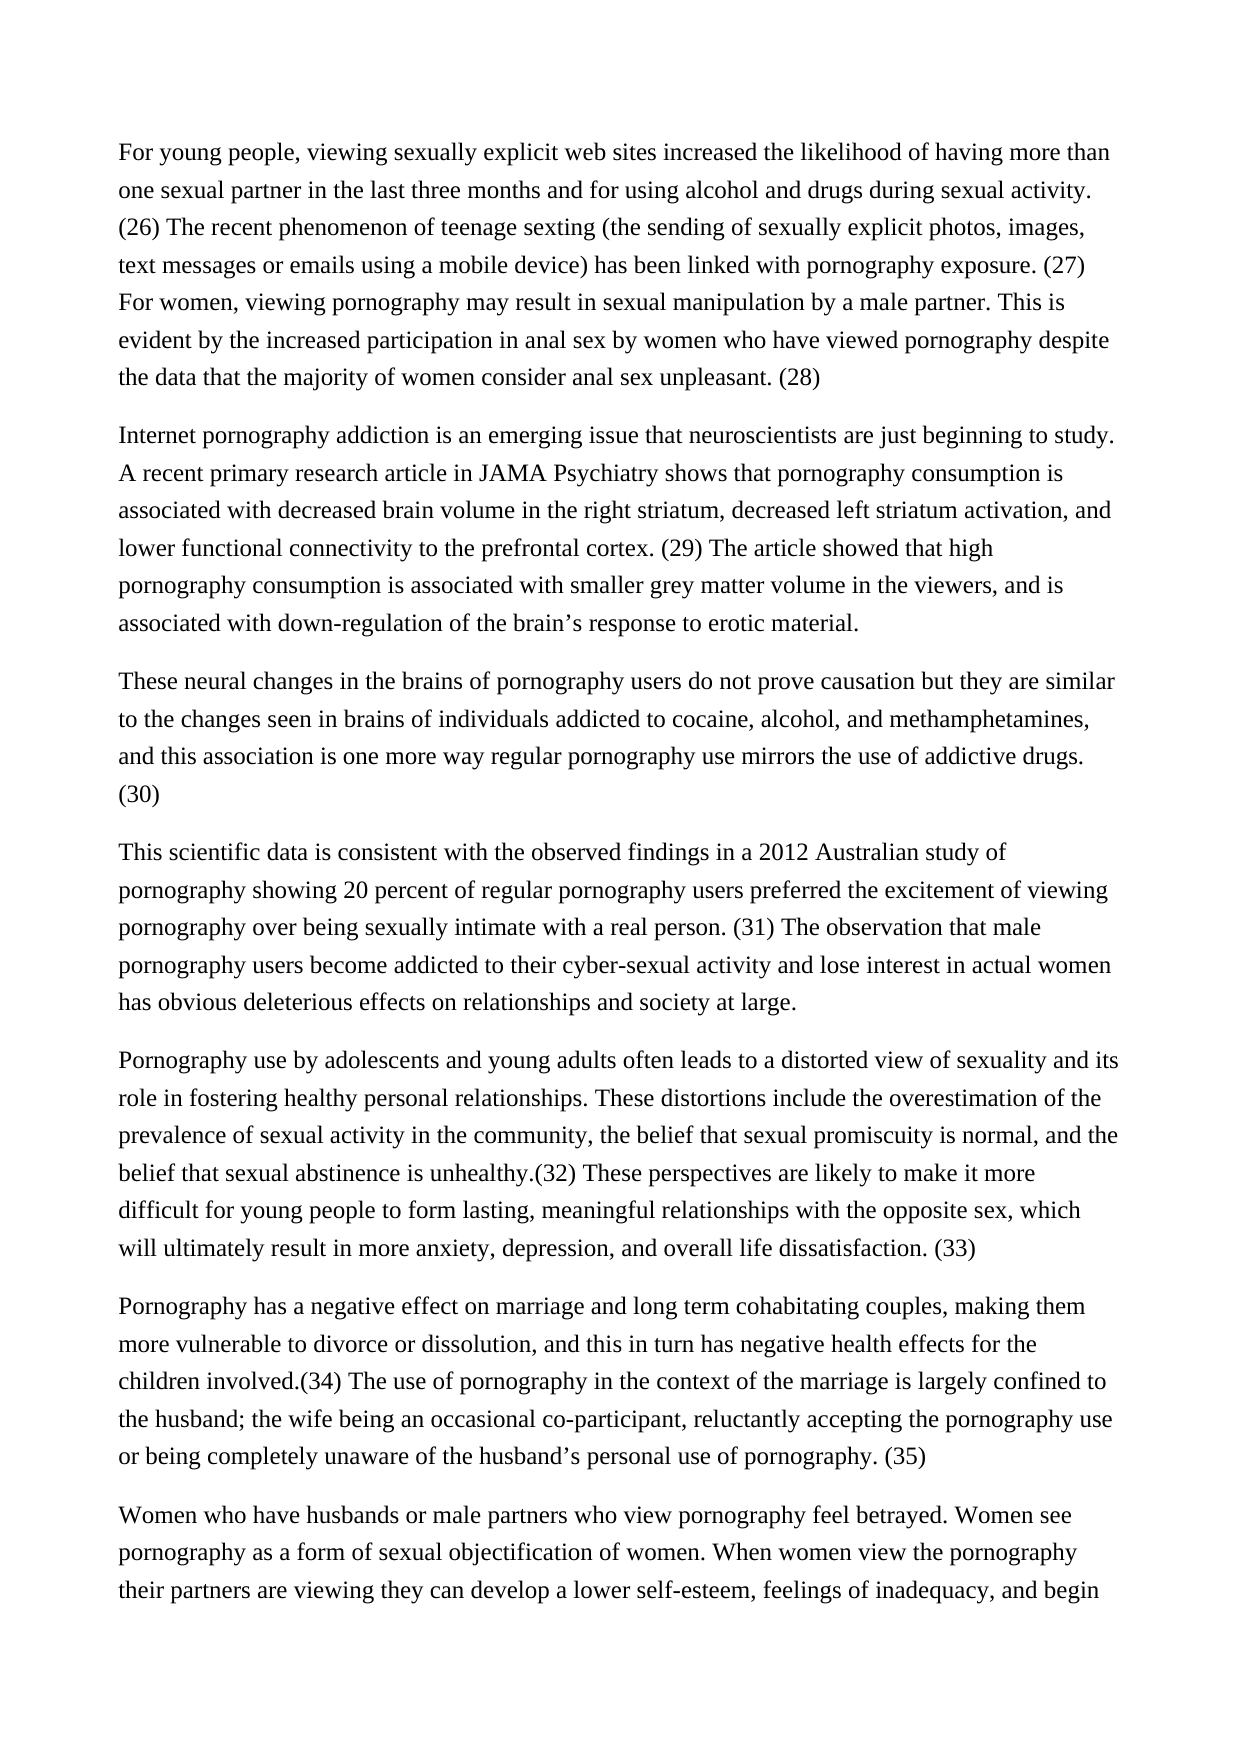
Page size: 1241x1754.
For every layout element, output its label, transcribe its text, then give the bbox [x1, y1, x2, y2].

table_cell Porn is harmless? Think again Tons of studies show that everyone gets hurt, and children most of all L. David Perry | Oct 28 2015 | 14 Pornography may be defined as “the depiction of erotic behavior (sexual display in pictures or writing) that is intended to cause sexual excitement” in the viewer.(1) Over the past decade there has been a large increase in the pornographic material that is available to both adults and children. Mainstream pornography use has grown common because it is accessible, affordable, and anonymous. It is accessible because it is just a few keystrokes away on the Internet. It is affordable because many online sites offer free pornography to lure viewers to their web sites. Other sites simply post third-party videos and do not charge the viewer for web traffic. It is anonymous because it can be viewed in the privacy of a person’s home. There is no longer a need to visit an adult book store or the local XXX theatre. While the exact amount of revenue that the pornography industry generates in this country is unclear, the Internet filtering service Covenant Eyes estimates the 2012 US revenue to be around US$8 billion.(2) It is estimated that since 2007, revenue has declined by 50% (3), but this decline is likely due to the availability of more free online pornography and not to a total decline in pornography usage. In 2008, the Internet and marketing firm Hitwise reported that globally 40,634 web sites distributed pornography.(4) Who consumes pornography A 2014 Barna Group survey revealed the following demographic data regarding pornography use by American adults: (5) Demographic data is similar among younger age groups. A 2008 article in the Journal of Adolescent Research revealed that 67% of young men and 49% of young women found pornography acceptable.(6) Pornography exposure for children and adolescents has become almost ubiquitous. In a 2010 survey of English students between 14 to 16 years old, almost one-third claimed that their first exposure to Internet pornography was at 10 years old or younger. (7) In a 2011 survey, 31% of adolescent boys admitted visiting web sites that were intended as Adult Only.(8) A large survey of American young people revealed that 51% of males and 32% of females claimed to have viewed pornography for the first time before they were 13 years old. (9) In a 2012 Australian study of pornography use, men who were frequent pornography users said that their first exposure was between the ages of 11 to 13 years old.(10) Similar findings were recorded in a 2009 study in the Journal of Adolescent Health which found that 85% of adolescent males and 50% of adolescent females had been exposed to pornographic material.(11) Clearly, pornography has become pervasive throughout modern American society. Research, however, is only beginning to delineate its impact upon children, adolescents, and adults. Grade school children are sometimes exposed to pornography accidentally when they view material on the Internet. (12) They may also come into contact with a parent’s or close adult’s pornographic material. (13) Sexual predators have purposefully exposed young children to pornography for the purpose of grooming the children for sexual exploitation.(14) Pornography exposure at these young ages often results in anxiety for the child. (15) Children also report feelings of disgust, shock, embarrassment, anger, fear, and sadness after viewing pornography. (16) These children can suffer all of the symptoms of anxiety and depression. They may become obsessed with acting out adult sexual acts that they have seen, and this can be very disruptive and disturbing to the child’s peers who witness or are victimized by this behavior. Children under 12 years old who have viewed pornography are statistically more likely to sexually assault their peers.(17) In sum, children exposed to pornographic material are at risk for a broad range of maladaptive behaviors and psychopathology. Effects of pornography exposure and use The effects of pornography exposure upon older adolescents and young adults were recorded in a series of studies conducted by Dolf Zillman and Jennings Bryant in the 1980s. There are several factors that make the Zillman/Bryant studies noteworthy. First, they were controlled randomized studies dealing with objective exposure to pornographic material, as opposed to convenience sample surveys about pornography exposure and attitudes. Second, they were conducted before the age of Internet pornography, so the participants would likely have had less exposure to pornography compared to the average young adult today. These studies involved recruiting college students and non-college students from the community. Subjects in the experimental group viewed pornographic material for a period of six weeks, while the control group was exposed to more common movie and television content over the same period of time. Afterwards, participants were asked a series of questions to evaluate their attitudes regarding relationship and family issues.(18) The following observations were noted regarding young adults exposed to pornography compared to the control group: (19,20) Male subjects demonstrated increased callousness toward women. Subjects considered the crime of rape less serious. Subjects were more accepting of non-marital sexual activity and non-coital sexual practices such as oral and anal sex. Subjects became more interested in more extreme and deviant forms of pornography. Subjects were more likely to say they were dissatisfied with their sexual partner. Subjects were more accepting of sexual infidelity in a relationship. Subjects valued marriage less and were twice as likely to believe marriage may become obsolete. Men experienced a decreased desire for children, and women experienced a decreased desire to have a daughter. Subjects showed a greater acceptance of female promiscuity. There is evidence that society’s acceptance of pornography creates unique problems for women. The use of pornography can result in violent and sexually aggressive attitudes towards women. Men who consume pornography are more likely to adopt rape myth ideology, which is that women cause rape or actually enjoy rape or sexual assault. (21,22) There is strong evidence that exposure to violent pornography is associated with sexually aggressive behaviors in both adolescent (23) and adult males.(24) It is common for pornographic movies to portray male vs female verbal and physical aggression as well as sexual acts that are overtly degrading to women. (25) For young people, viewing sexually explicit web sites increased the likelihood of having more than one sexual partner in the last three months and for using alcohol and drugs during sexual activity. (26) The recent phenomenon of teenage sexting (the sending of sexually explicit photos, images, text messages or emails using a mobile device) has been linked with pornography exposure. (27) For women, viewing pornography may result in sexual manipulation by a male partner. This is evident by the increased participation in anal sex by women who have viewed pornography despite the data that the majority of women consider anal sex unpleasant. (28) Internet pornography addiction is an emerging issue that neuroscientists are just beginning to study. A recent primary research article in JAMA Psychiatry shows that pornography consumption is associated with decreased brain volume in the right striatum, decreased left striatum activation, and lower functional connectivity to the prefrontal cortex. (29) The article showed that high pornography consumption is associated with smaller grey matter volume in the viewers, and is associated with down-regulation of the brain’s response to erotic material. These neural changes in the brains of pornography users do not prove causation but they are similar to the changes seen in brains of individuals addicted to cocaine, alcohol, and methamphetamines, and this association is one more way regular pornography use mirrors the use of addictive drugs.(30) This scientific data is consistent with the observed findings in a 2012 Australian study of pornography showing 20 percent of regular pornography users preferred the excitement of viewing pornography over being sexually intimate with a real person. (31) The observation that male pornography users become addicted to their cyber-sexual activity and lose interest in actual women has obvious deleterious effects on relationships and society at large. Pornography use by adolescents and young adults often leads to a distorted view of sexuality and its role in fostering healthy personal relationships. These distortions include the overestimation of the prevalence of sexual activity in the community, the belief that sexual promiscuity is normal, and the belief that sexual abstinence is unhealthy.(32) These perspectives are likely to make it more difficult for young people to form lasting, meaningful relationships with the opposite sex, which will ultimately result in more anxiety, depression, and overall life dissatisfaction. (33) Pornography has a negative effect on marriage and long term cohabitating couples, making them more vulnerable to divorce or dissolution, and this in turn has negative health effects for the children involved.(34) The use of pornography in the context of the marriage is largely confined to the husband; the wife being an occasional co-participant, reluctantly accepting the pornography use or being completely unaware of the husband’s personal use of pornography. (35) Women who have husbands or male partners who view pornography feel betrayed. Women see pornography as a form of sexual objectification of women. When women view the pornography their partners are viewing they can develop a lower self-esteem, feelings of inadequacy, and begin to feel sexually undesirable. (36) The more a woman perceives her husband or boyfriend using pornography, the more negative the woman rates her relationship in general and the lower she rates her overall sexual satisfaction.(37) This occurs because a significant percentage of male pornography viewers will develop a preference for the fantasy world of pornography over actual sexual activity with their partners. (38) Pornography can reinforce the concept of physical domination of the man over the woman and can increase aggressive and violent behaviors against women. (39,40) In 2002, the American Academy of Matrimonial Lawyers reported that 56 percent of all divorces involved one party having an obsessive interest in pornographic web sites. (41) Men who use pornography and women who accept pornography are more likely to accept marital infidelity and cohabitation (42) which ultimately destabilizes families. Conclusion Children suffer many negative effects due to modern society’s exposure to and acceptance of pornography. These negative effects include mental disturbance and unrest for the young school age child, including acting out and violent behavior. Because of its harmfulness to children, pornography must never be used as a tool to teach children human sexuality. For older adolescents and young adults, pornography teaches a false narrative regarding human sexuality and how men and women form healthy sexual relationships. This makes it more difficult for young men and women to form authentic, stable relationships. For parents, pornography is divisive, resulting in a decreased quality of marriage and increasing the likelihood of divorce and separation which has been well documented to be harmful to children. Pediatricians should be equipped to discuss with parents both how and why to prevent pornography exposure for both children and parents. Because the Internet is the primary medium for pornography exposure, home computers should be located in public spaces (not in a child’s bedroom), and equipped with Internet filtering and monitoring software to reduce exposure. There are a variety of parental controls and filtering systems available to parents, and some current software vendors offer filtering and monitoring of smart phones which are now the primary technology used by adolescents to access the Internet. Also, there are software services which offer the ability to create accountability partnerships so as to increase the success of breaking free from pornography addiction. Pediatricians and pediatric healthcare providers should understand the negative impact that widespread use of pornography is having on today’s children and their parents and how they can help stop this destructive influence on the family. L. David Perry, MD, FCP, is a paediatrician in Knoxville, Tennessee. This essay has been republished with the permission of the American College of Pediatricians, a national medical association of licensed physicians and healthcare professionals who specialize in the care of infants, children, and adolescents. Footnotes [1] www.merriam-webster.com/dictionary/pornography Accessed 6/4/15 [2] www.covenanteyes.com/2012/06/01/how-big-is-the-pornographic-industry-in-the-united-states/ Accessed 6/4/15 [3] Paul M. Barrett, “The new republic of porn,” Bloomberg Businessweek, June 21,2012,http://www.businessweek.com/printer/articles/58466-the-new-republic-of-porn Accessed 6/4/15 [4] Bill Tancer, Click: What Millions of People Are Doing Online and Why It Matters (New York: Hyperion, 2008). www.covenanteyes.com/pornstats/ Accessed 4/10/15 [5] www.provenmen.org/2014pornsurvey/pornography-use-and-addiction Accessed 6/2/15 [6] Carroll, J., Padilla-Walker, L., Olson, C., Barry, C., Madsen, S., Generation XXX Pornography Acceptance and Use Among Emerging Adults. Journal of Adolescent Research.Vol. 23, No. 1. January 2008, pp.6-30. [7] www.psychologies.co.uk/parliament-investigates-online-porn Accessed 6/23/15 [8] www.gfi.com/documents/GFI%20_2011_parent_teen_internet_safety_report_june.pdfAccessed 6/24/15 [9] Michael Leahy, Porn University: What College Students Are Really Saying About Sex on Campus (Chicago: Northfield Publishing, 2009). [10] Katie Szittner, “Study exposes secret world of porn addiction, “Sydney.edu. May 10, 2012. http://sydney.edu.au/news/84.html?newsstoryid=9176 [11] Braun-Courville, D. and Rojas, M., Exposure to Sexually Explicit Web Sites and Adolescent Sexual Attitudes and Behaviors, Journal of Adolescent Health, 45(2009) pp. 156-162. [12] Flood, Michel. The Harms of Pornography Exposure Among Children and Young People.Child Abuse Review. 2009 Vol. 18:384-400. [13] Ibid. [14] Ibid. [15] Ibid. [16] Manning, Jill. The Impact of Internet Pornography on Marriage and the Family: A Review of the Research. Sexual Addiction and Compulsivity 2006, 13:131-165. [17] Ibid. [18] Zillman, D., Bryant, J., Effects of Prolonged Consumption of Pornography on Family Values. Journal of Family Issues, Vol. 9 No. 4, December 1988, pp. 518-544. [19] Ibid [20] Manning, Jill. The Impact Internet Pornography on Marriage and the Family: A Review of the Research. Sexual Addiction and Compulsivity 2006, 13:131-165. [21] Flood, Michael. The Harms of Pornography Exposure Among Children and Young People. Child Abuse Review. 2009 Vol. 18:384-400. [22] Manning, Jill. The Impact of Internet Pornography on Marriage and the Family: A Review of the Research. Sexual Addiction and Compulsivity 2006, 13:131-165. [23] Ybarra, M., Mitchell, K., Hamburger, M., Diener-West, M., and Leaf, P. X-Rated Material and Perpetration of Sexually Aggressive Behavior Among Children and Adolescents: I There a Link? Aggressive Behavior Vol. 37 pp. 1-18 (2011) [24] Hald, G., Malmuth, N., and Yuen, C. Pornography and Attitudes Supporting Violence Against Women: Revisiting the Relationship on Non-experimental Studies, Aggressive Behavior Vol. 36, 2010, pp. 1065-1086. [25] Bridges, A., Wosnitzer, R., E., Sun, C., and Liberman, R. Aggression and Sexual Behavior in Best-Selling Pornography Videos: A Content Analysis Update. Violence Against Women16(10) 2010, pp. 1065-1086. [26] Braun-Courville, D. and Rojas, M., Exposure to Sexually Explicit Web Sites and Adolescent Sexual Attitudes and Behaviors, Journal of Adolescent Health, 45(2009) pp. 156-162. [27] Van Ouytsel, J., Ponnett, K., and Walrave, M., The Associations Between Adolescents’ Consumption of Pornography and Music Videos and Their Sexting Behavior.Cyberpsychology, Behavior, and Social Networking Vol. 17, No. 12, 2014, pp. 772-778. [28] Tyden, T., Olsson, S., and Haggstrom-Nordin, E., Improved Use of Contraceptives, Attitudes Toward Pornography, and Sexual Harassment Among Female University Students,Women’s Health Issues, Vol. 11, No. 2 March/April 2001, pp.87-94. [29] Kuhn, S., Gallinat, J. Brain Structure and Connectivity Associated with Pornography Consumption, JAMA Psychiatry, May, 2014. [30] Ibid [31] Katie Szittner, “Study exposes secret world of porn addiction”, Sydney.edu. May 10, 2012. http://sydney.edu.au/news/84.html?newsstoryid=9176 Accessed 6/14/15 [32] Zillman, D., Bryant, J., Effects of Prolonged Consumption of Pornography on Family Values. Journal of Family Issues, Vol. 9 No. 4, December 1988, pp. 518-544. [33] Michael Leahy, Porn University: What College Students Are Really Saying About Sex on Campus (Chicago: Northfield Publishing, 2009). [34] www.acpeds.org/the-college-speaks/position-statements/parenting-issues/the-impact-of-family-structure-on-the-health-of-children-effects-of-divorce Accessed 3/10/15 [35] Manning, Jill. The Impact Internet Pornography on Marriage and the Family: A Review of the Research. Sexual Addiction and Compulsivity 2006, 13:131-165. [36] Stewart, D.N., Szymanski, D.M., Young Adult Women’s Reports of Their Male Romantic Partner’s Pornography Use as a Correlate of Their Self-Esteem, Relationship Quality, and Sexual Satisfaction. Sex Roles, May 6, 2012. 67:257-271. [37] Ibid [38] Manning, Jill. The Impact Internet Pornography on Marriage and the Family: A Review of the Research. Sexual Addiction and Compulsivity 2006, 13:131-165. [39] Zillman, D., Bryant, J., Effects of Prolonged Consumption of Pornography on Family Values. Journal of Family Issues, Vol. 9 No. 4, December 1988, pp. 518-544. [40] Manning, Jill. The Impact Internet Pornography on Marriage and the Family: A Review of the Research. Sexual Addiction and Compulsivity 2006, 13:131-165. [41] Jonathan Dedmon, “Is the Internet bad for your marriage? Online affairs, pornographic sites playing a greater role in divorces.” Press release from Dilenshnieder Group, Inc., Nov. 14, 2002. http://prnewswire.com/news-releases/is-the-internet-bad-for-your-marriage-online-affairs-pornographic-sites-playing-greater-role-in-divorces-76826727.html Accessed 6/9/15 [42] Carroll, J., Padilla-Walker, L., Olson, C., Barry, C., Madsen, S., Generation XXX Pornography Acceptance and Use Among Emerging Adults. Journal of Adolescent Research. Vol. 23, No. 1. January 2008, pp. 6-30. [118, 118, 1122, 1603]
